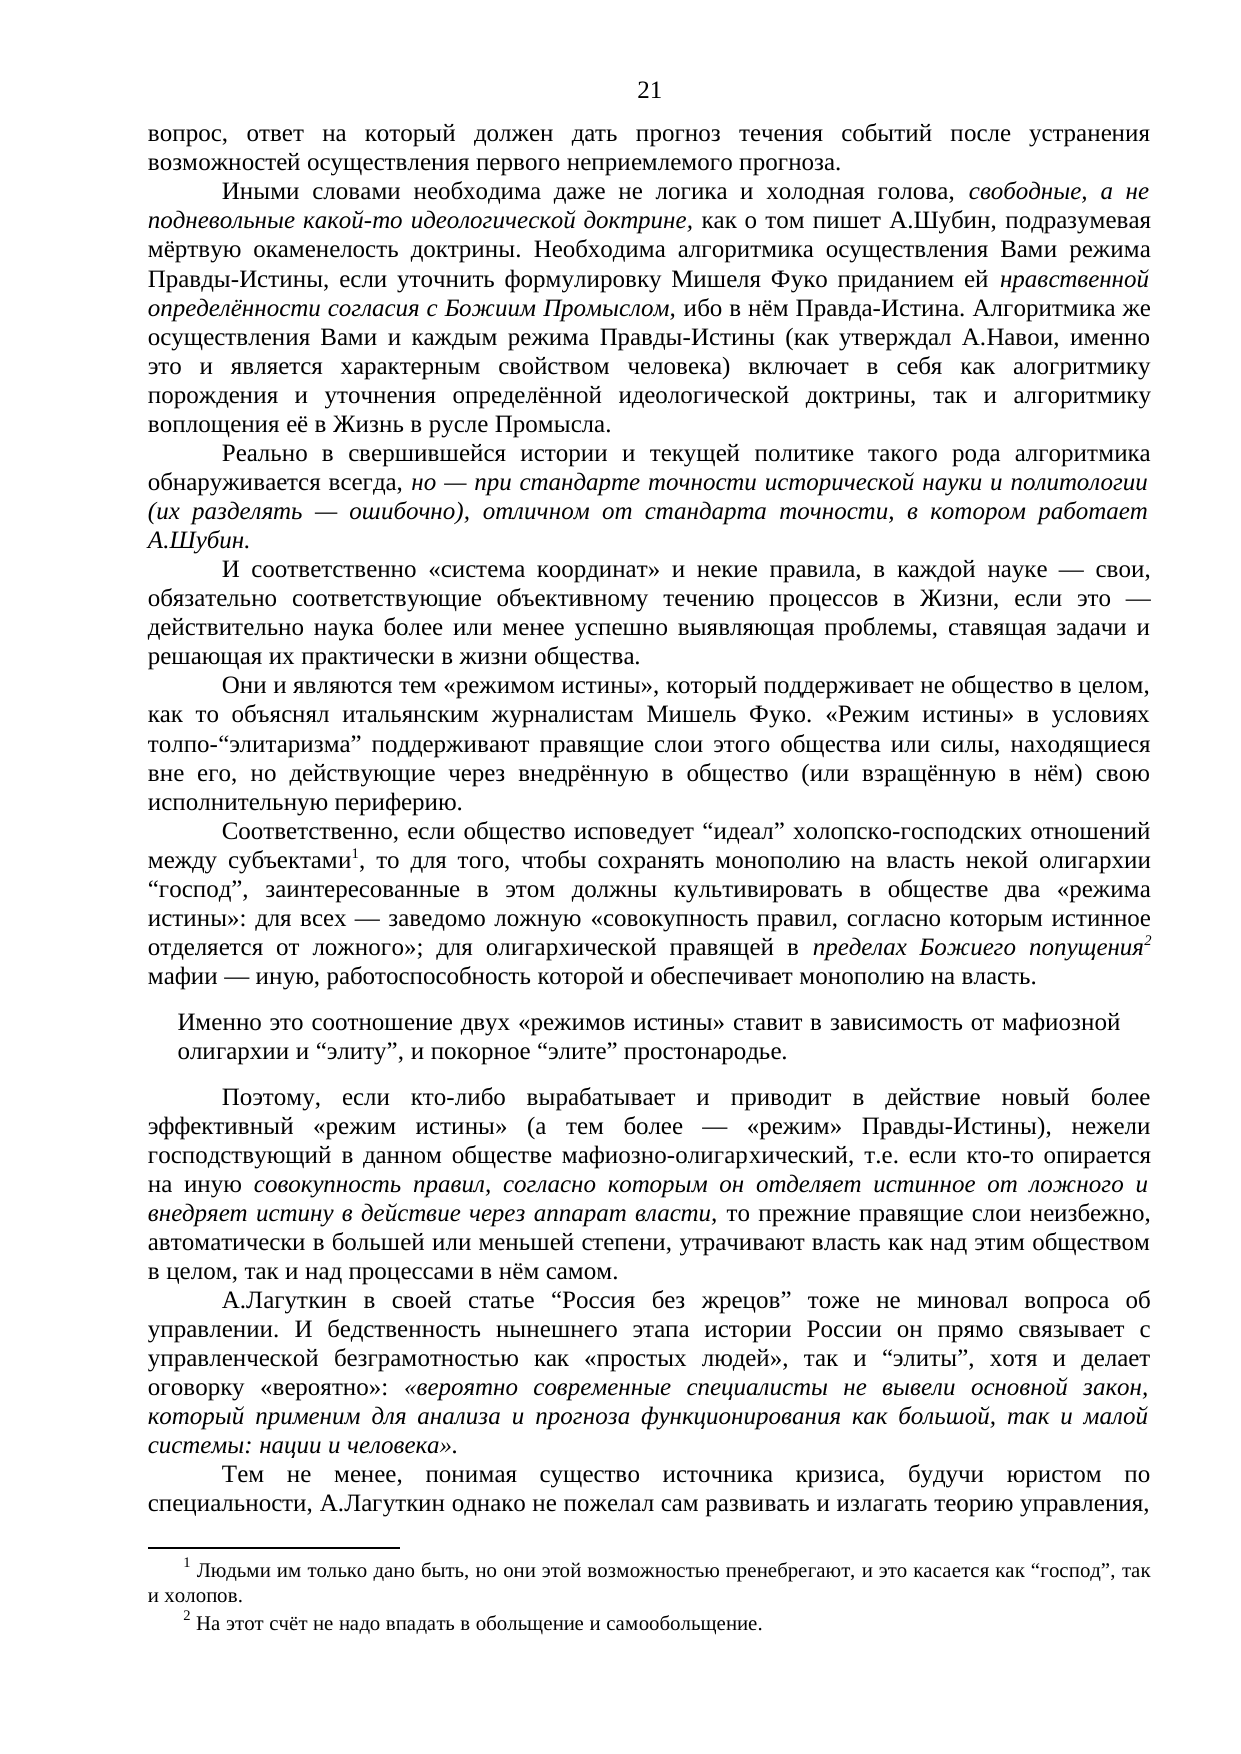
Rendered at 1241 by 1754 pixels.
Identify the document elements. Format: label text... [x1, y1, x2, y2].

text Людьми им только дано быть, но они этой возможностью пренебрегают, и это касается как “господ”, так и холопов. [148, 1554, 1152, 1607]
text А.Лагуткин в своей статье “Россия без жрецов” тоже не миновал вопроса об управлении. И бедственность нынешнего этапа истории России он прямо связывает с управленческой безграмотностью как «простых людей», так и “элиты”, хотя и делает оговорку «вероятно»: «вероятно современные специалисты не вывели основной закон, который применим для анализа и прогноза функционирования как большой, так и малой системы: нации и человека». [148, 1285, 1152, 1459]
text Реально в свершившейся истории и текущей политике такого рода алгоритмика обнаруживается всегда, но — при стандарте точности исторической науки и политологии (их разделять — ошибочно), отличном от стандарта точности, в котором работает А.Шубин. [148, 438, 1152, 554]
text Тем не менее, понимая существо источника кризиса, будучи юристом по специальности, А.Лагуткин однако не пожелал сам развивать и излагать теорию управления, [148, 1459, 1152, 1517]
text Соответственно, если общество исповедует “идеал” холопско-господских отношений между субъектами, то для того, чтобы сохранять монополию на власть некой олигархии “господ”, заинтересованные в этом должны культивировать в обществе два «режима истины»: для всех — заведомо ложную «совокупность правил, согласно которым истинное отделяется от ложного»; для олигархической правящей в пределах Божиего попущения мафии — иную, работоспособность которой и обеспечивает монополию на власть. [148, 816, 1152, 990]
text Поэтому, если кто-либо вырабатывает и приводит в действие новый более эффективный «режим истины» (а тем более — «режим» Правды-Истины), нежели господствующий в данном обществе мафиозно-олигар­хичес­кий, т.е. если кто-то опирается на иную совокупность правил, согласно которым он отделяет истинное от ложного и внедряет истину в действие через аппарат власти, то прежние правящие слои неизбежно, автоматически в большей или меньшей степени, утрачивают власть как над этим обществом в целом, так и над процессами в нём самом. [148, 1081, 1152, 1285]
text Именно это соотношение двух «режимов истины» ставит в зависимость от мафиозной олигархии и “элиту”, и покорное “элите” простонародье. [177, 1007, 1122, 1065]
text И соответственно «система координат» и некие правила, в каждой науке — свои, обязательно соответствующие объективному течению процессов в Жизни, если это — действительно наука более или менее успешно выявляющая проблемы, ставящая задачи и решающая их практически в жизни общества. [148, 554, 1152, 670]
text Они и являются тем «режимом истины», который поддерживает не общество в целом, как то объяснял итальянским журналистам Мишель Фуко. «Режим истины» в условиях толпо-“элитаризма” поддерживают правящие слои этого общества или силы, находящиеся вне его, но действующие через внедрённую в общество (или взращённую в нём) свою исполнительную периферию. [148, 670, 1152, 816]
text На этот счёт не надо впадать в обольщение и самообольщение. [148, 1607, 1152, 1636]
text Это означает, что если Вам успешно удастся воспрепятствовать осуществлению одного неприемлемого для Вас прогноза, но вы не имеете определённости в ответе на вопрос: «Что Вы сами намереваетесь осуществить в жизни в качестве альтернативы всему неприемлемому для Вас?» — то тем самым Вы открываете возможность для осуществления какого-то иного проекта, по отношению к которому заблокированный Вами проект был просто помехой и конкурентом. Будет ли этот новый проект для Вас приемлем — это вопрос, ответ на который должен дать прогноз течения событий после устранения возможностей осуществления первого неприемлемого прогноза. [148, 118, 1152, 176]
text Иными словами необходима даже не логика и холодная голова, свободные, а не подневольные какой-то идеологической доктрине, как о том пишет А.Шубин, подразумевая мёртвую окаменелость доктрины. Необходима алгоритмика осуществления Вами режима Правды-Истины, если уточнить формулировку Мишеля Фуко приданием ей нравственной определённости согласия с Божиим Промыслом, ибо в нём Правда-Истина. Алгоритмика же осуществления Вами и каждым режима Правды-Истины (как утверждал А.Навои, именно это и является характерным свойством человека) включает в себя как алогритмику порождения и уточнения определённой идеологической доктрины, так и алгоритмику воплощения её в Жизнь в русле Промысла. [148, 176, 1152, 438]
